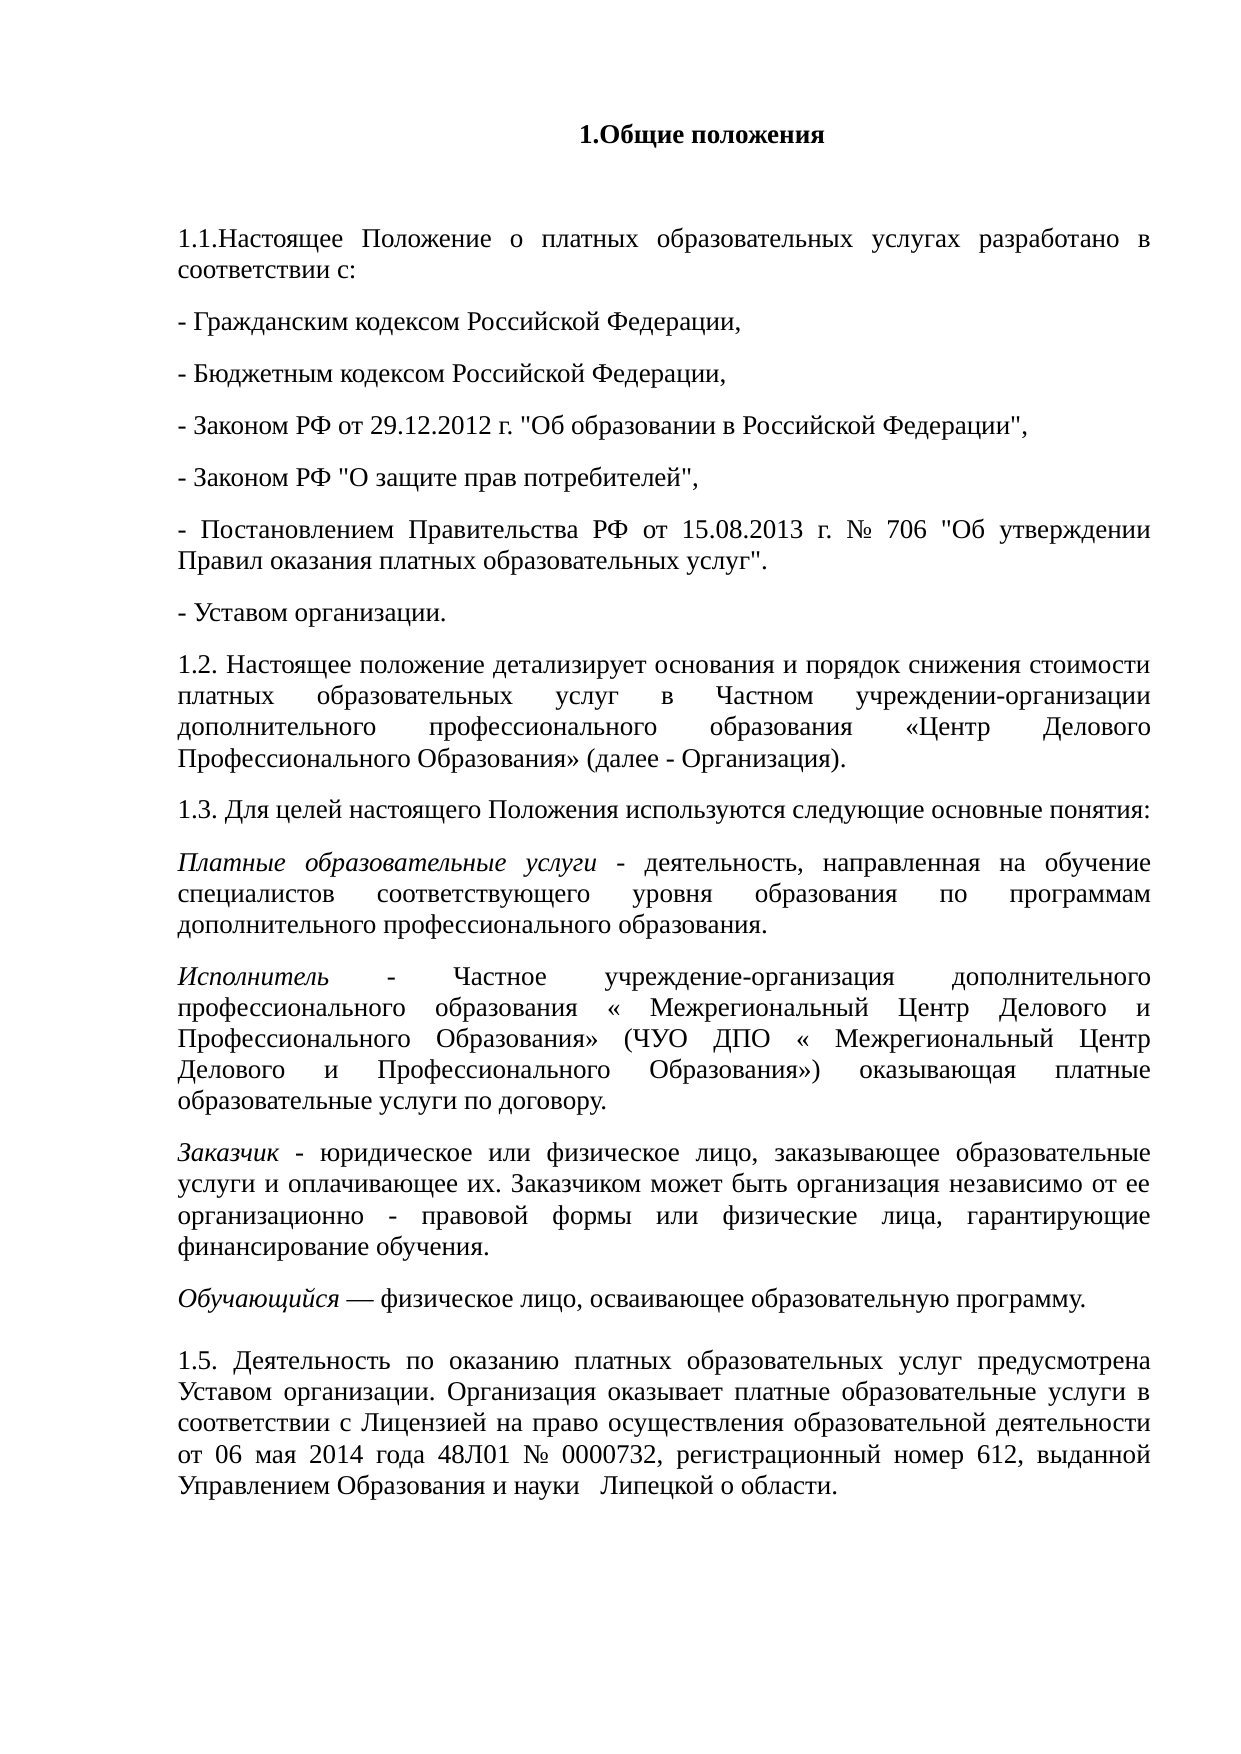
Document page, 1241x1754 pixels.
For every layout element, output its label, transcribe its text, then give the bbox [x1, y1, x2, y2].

text 1.3. Для целей настоящего Положения используются следующие основные понятия: [177, 794, 1152, 825]
text - Бюджетным кодексом Российской Федерации, [177, 357, 1152, 388]
text - Уставом организации. [177, 596, 1152, 627]
text - Гражданским кодексом Российской Федерации, [177, 305, 1152, 336]
text 1.5. Деятельность по оказанию платных образовательных услуг предусмотрена Уставом организации. Организация оказывает платные образовательные услуги в соответствии с Лицензией на право осуществления образовательной деятельности от 06 мая 2014 года 48Л01 № 0000732, регистрационный номер 612, выданной Управлением Образования и науки Липецкой о области. [177, 1344, 1152, 1500]
text 1.1.Настоящее Положение о платных образовательных услугах разработано в соответствии с: [177, 222, 1152, 284]
text - Постановлением Правительства РФ от 15.08.2013 г. № 706 "Об утверждении Правил оказания платных образовательных услуг". [177, 513, 1152, 575]
text Заказчик - юридическое или физическое лицо, заказывающее образовательные услуги и оплачивающее их. Заказчиком может быть организация независимо от ее организационно - правовой формы или физические лица, гарантирующие финансирование обучения. [177, 1136, 1152, 1261]
list Общие положения [252, 118, 1152, 149]
text Исполнитель - Частное учреждение-организация дополнительного профессионального образования « Межрегиональный Центр Делового и Профессионального Образования» (ЧУО ДПО « Межрегиональный Центр Делового и Профессионального Образования») оказывающая платные образовательные услуги по договору. [177, 960, 1152, 1116]
text 1.2. Настоящее положение детализирует основания и порядок снижения стоимости платных образовательных услуг в Частном учреждении-организации дополнительного профессионального образования «Центр Делового Профессионального Образования» (далее - Организация). [177, 648, 1152, 773]
text Платные образовательные услуги - деятельность, направленная на обучение специалистов соответствующего уровня образования по программам дополнительного профессионального образования. [177, 846, 1152, 939]
text Обучающийся — физическое лицо, осваивающее образовательную программу. [177, 1282, 1152, 1313]
text - Законом РФ от 29.12.2012 г. "Об образовании в Российской Федерации", [177, 409, 1152, 440]
text - Законом РФ "О защите прав потребителей", [177, 461, 1152, 492]
